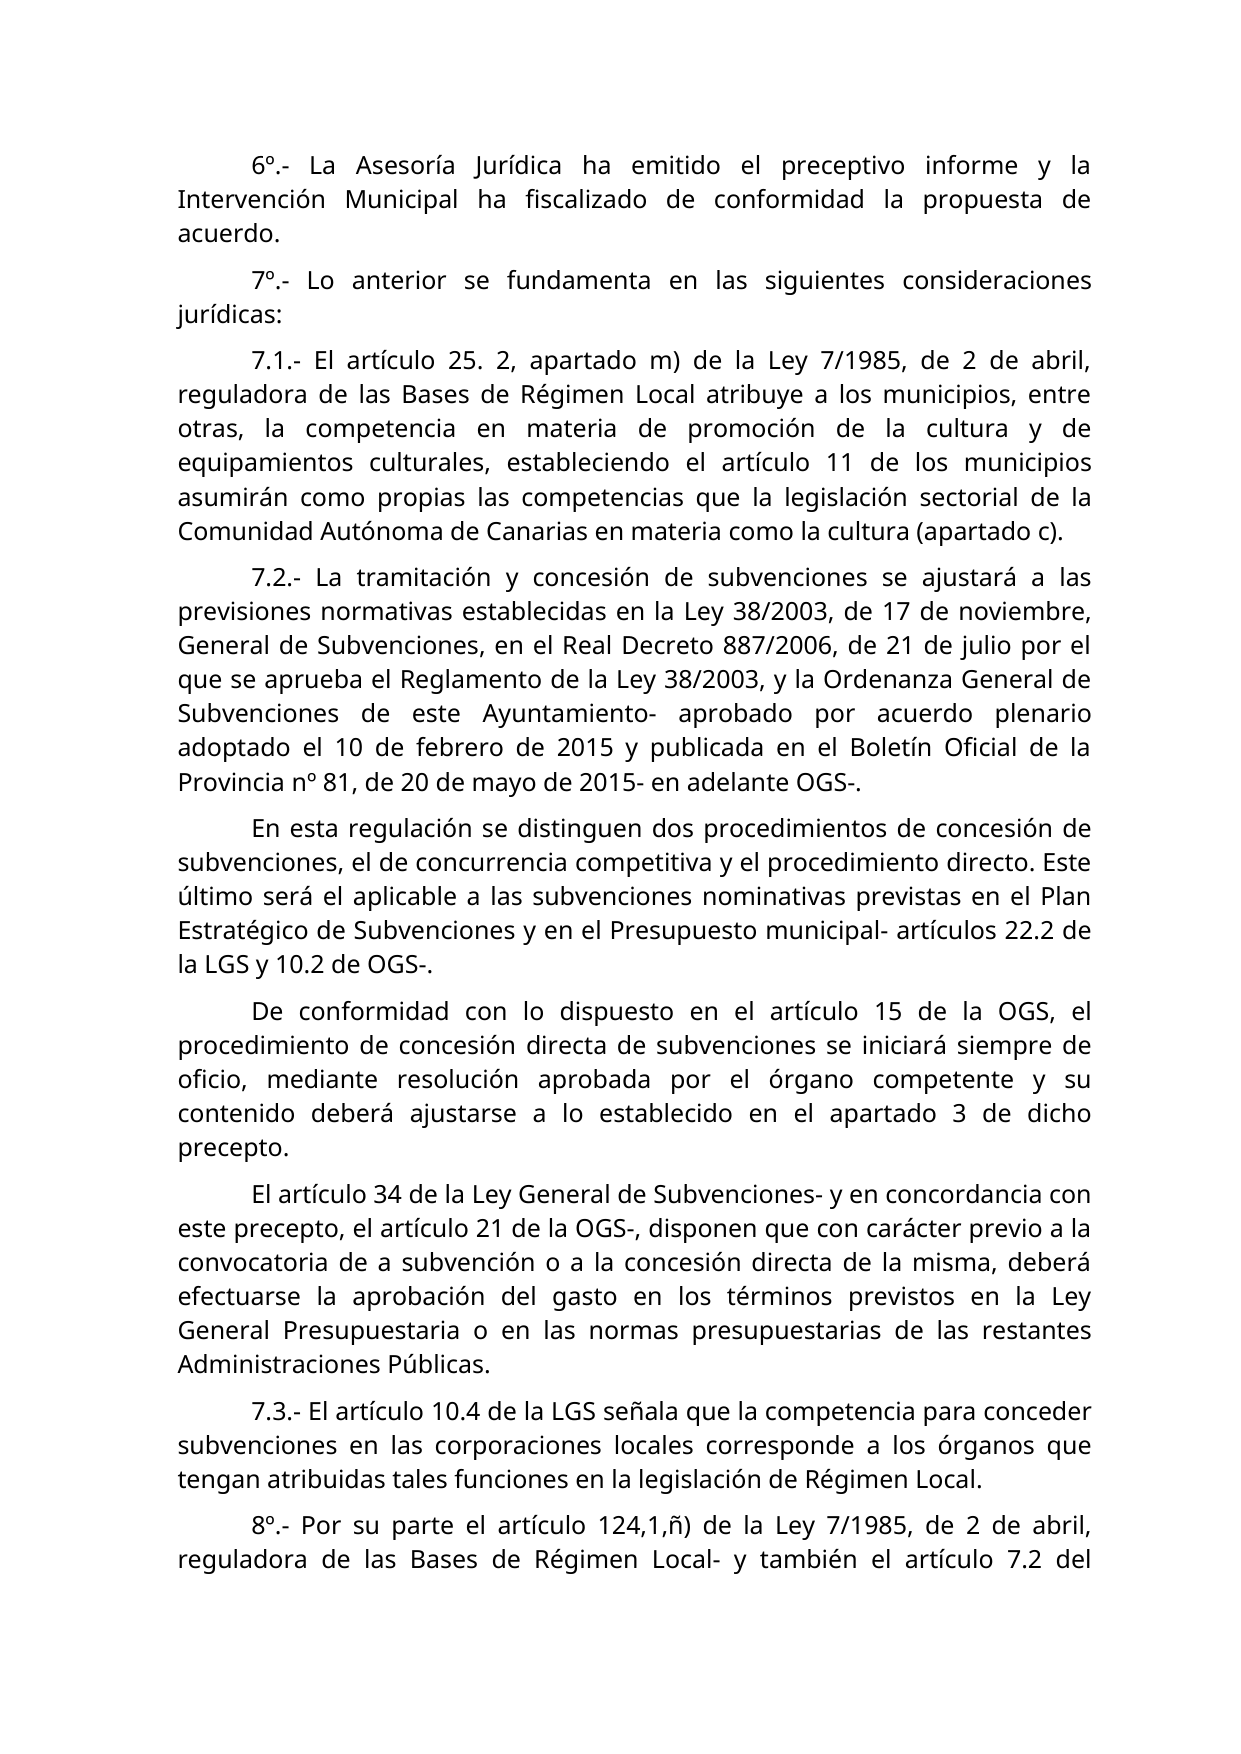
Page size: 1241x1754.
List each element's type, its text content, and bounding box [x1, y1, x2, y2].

text El artículo 34 de la Ley General de Subvenciones- y en concordancia con este precepto, el artículo 21 de la OGS-, disponen que con carácter previo a la convocatoria de a subvención o a la concesión directa de la misma, deberá efectuarse la aprobación del gasto en los términos previstos en la Ley General Presupuestaria o en las normas presupuestarias de las restantes Administraciones Públicas. [177, 1176, 1093, 1381]
text 7.3.- El artículo 10.4 de la LGS señala que la competencia para conceder subvenciones en las corporaciones locales corresponde a los órganos que tengan atribuidas tales funciones en la legislación de Régimen Local. [177, 1393, 1093, 1495]
text 6º.- La Asesoría Jurídica ha emitido el preceptivo informe y la Intervención Municipal ha fiscalizado de conformidad la propuesta de acuerdo. [177, 148, 1093, 250]
text 8º.- Por su parte el artículo 124,1,ñ) de la Ley 7/1985, de 2 de abril, reguladora de las Bases de Régimen Local- y también el artículo 7.2 del [177, 1508, 1093, 1576]
text En esta regulación se distinguen dos procedimientos de concesión de subvenciones, el de concurrencia competitiva y el procedimiento directo. Este último será el aplicable a las subvenciones nominativas previstas en el Plan Estratégico de Subvenciones y en el Presupuesto municipal- artículos 22.2 de la LGS y 10.2 de OGS-. [177, 811, 1093, 981]
text 7.2.- La tramitación y concesión de subvenciones se ajustará a las previsiones normativas establecidas en la Ley 38/2003, de 17 de noviembre, General de Subvenciones, en el Real Decreto 887/2006, de 21 de julio por el que se aprueba el Reglamento de la Ley 38/2003, y la Ordenanza General de Subvenciones de este Ayuntamiento- aprobado por acuerdo plenario adoptado el 10 de febrero de 2015 y publicada en el Boletín Oficial de la Provincia nº 81, de 20 de mayo de 2015- en adelante OGS-. [177, 560, 1093, 798]
text 7º.- Lo anterior se fundamenta en las siguientes consideraciones jurídicas: [177, 262, 1093, 330]
text De conformidad con lo dispuesto en el artículo 15 de la OGS, el procedimiento de concesión directa de subvenciones se iniciará siempre de oficio, mediante resolución aprobada por el órgano competente y su contenido deberá ajustarse a lo establecido en el apartado 3 de dicho precepto. [177, 993, 1093, 1164]
text 7.1.- El artículo 25. 2, apartado m) de la Ley 7/1985, de 2 de abril, reguladora de las Bases de Régimen Local atribuye a los municipios, entre otras, la competencia en materia de promoción de la cultura y de equipamientos culturales, estableciendo el artículo 11 de los municipios asumirán como propias las competencias que la legislación sectorial de la Comunidad Autónoma de Canarias en materia como la cultura (apartado c). [177, 343, 1093, 547]
